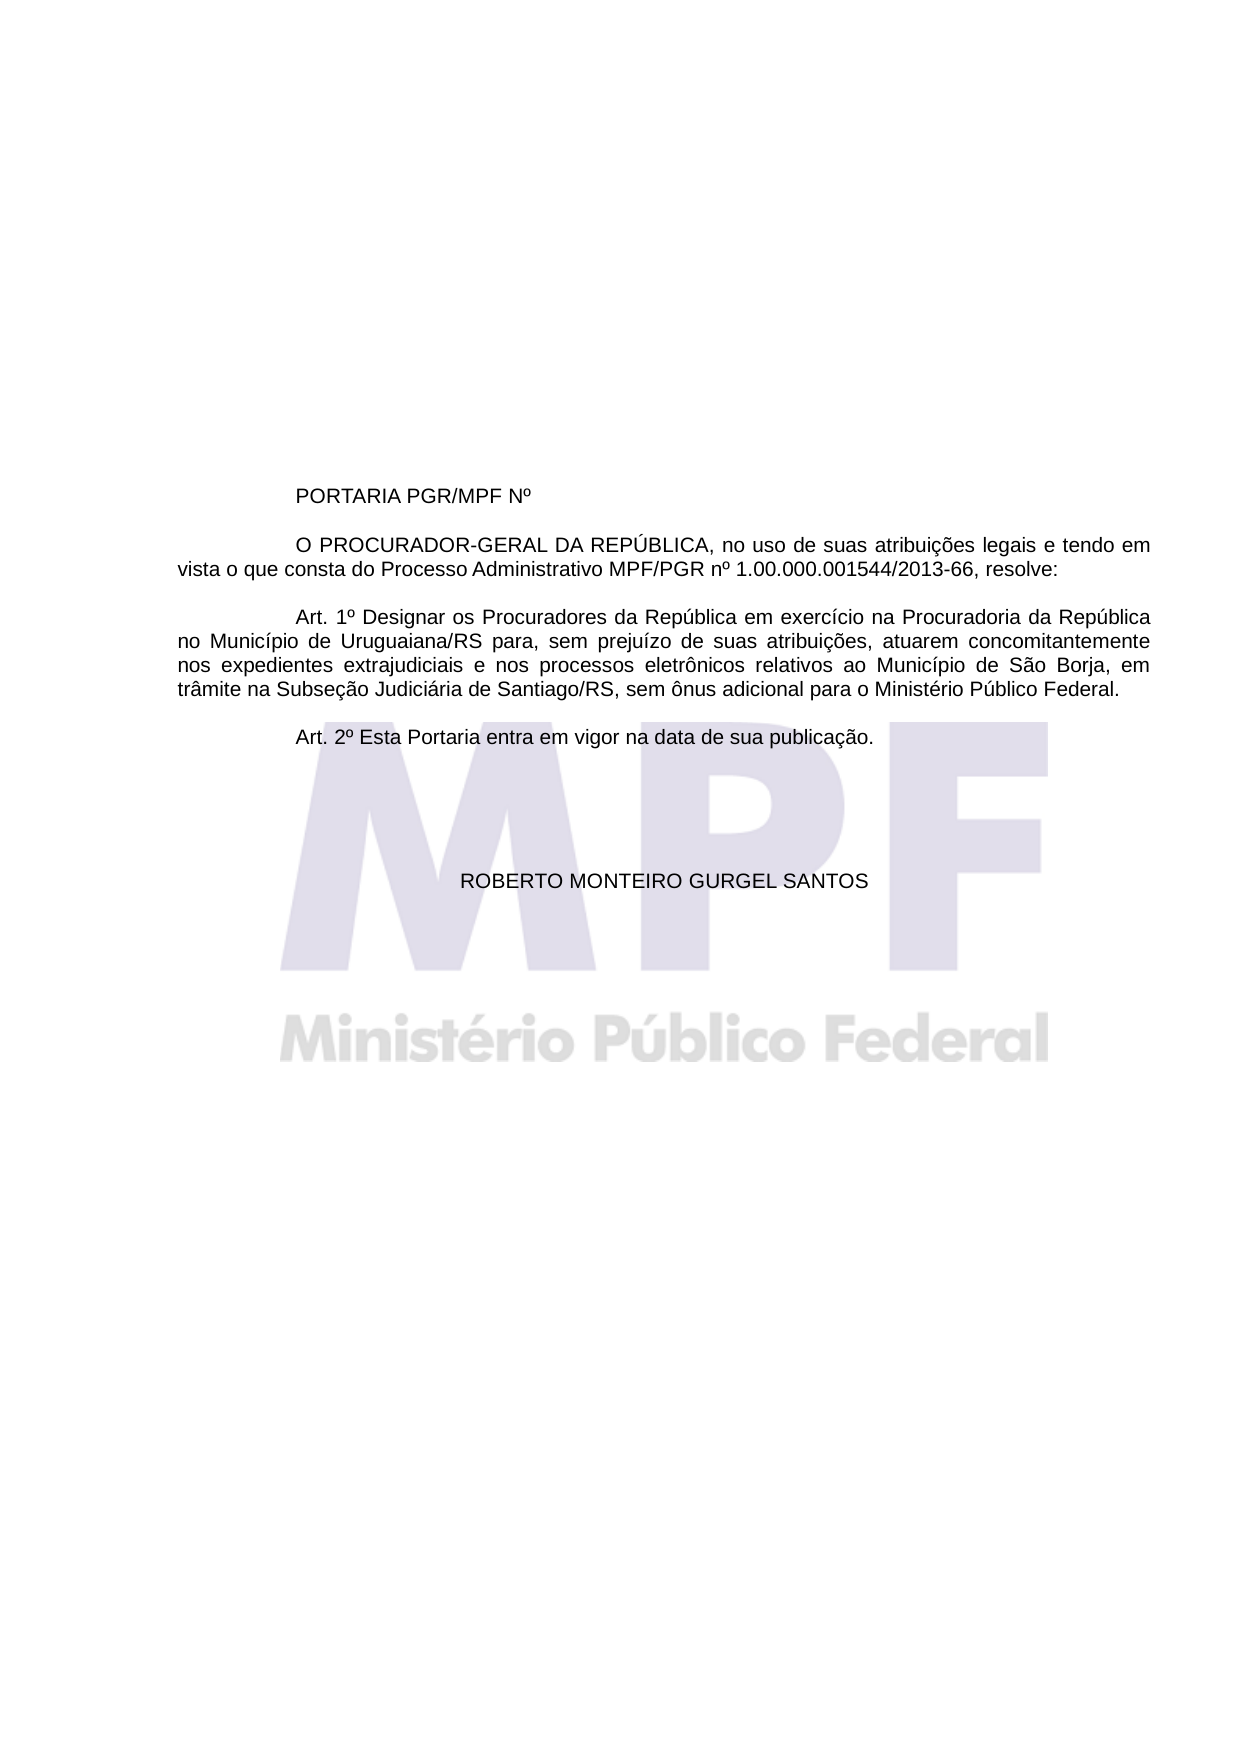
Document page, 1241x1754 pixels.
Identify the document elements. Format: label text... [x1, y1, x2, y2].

text ROBERTO MONTEIRO GURGEL SANTOS [177, 869, 1152, 893]
text O PROCURADOR-GERAL DA REPÚBLICA, no uso de suas atribuições legais e tendo em vista o que consta do Processo Administrativo MPF/PGR nº 1.00.000.001544/2013-66, resolve: [177, 533, 1152, 581]
picture [280, 893, 1049, 1062]
subtitle PORTARIA PGR/MPF Nº [177, 484, 1152, 508]
text Art. 1º Designar os Procuradores da República em exercício na Procuradoria da República no Município de Uruguaiana/RS para, sem prejuízo de suas atribuições, atuarem concomitantemente nos expedientes extrajudiciais e nos processos eletrônicos relativos ao Município de São Borja, em trâmite na Subseção Judiciária de Santiago/RS, sem ônus adicional para o Ministério Público Federal. [177, 605, 1152, 701]
text Art. 2º Esta Portaria entra em vigor na data de sua publicação. [177, 725, 1152, 749]
picture [280, 749, 1049, 869]
